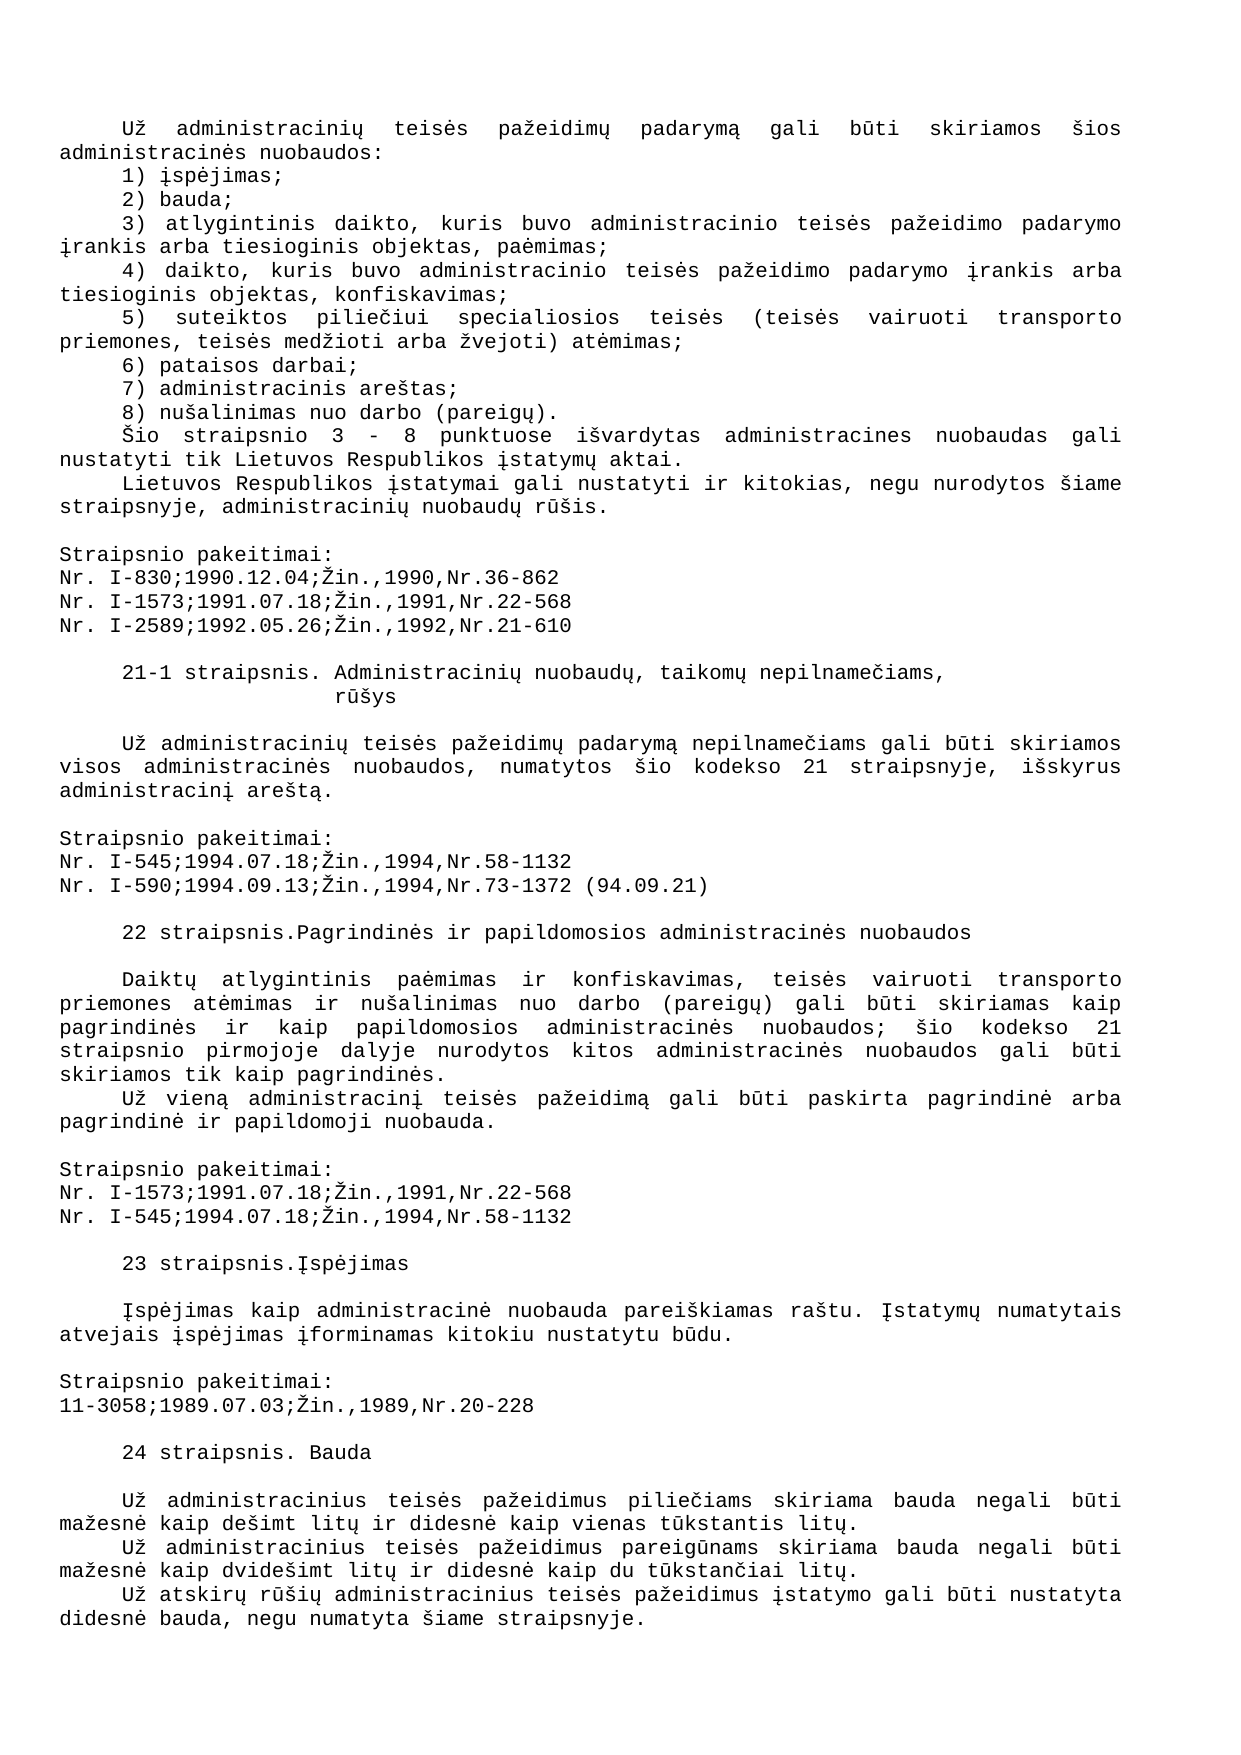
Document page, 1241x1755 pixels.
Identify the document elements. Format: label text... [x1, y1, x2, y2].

text Už vieną administracinį teisės pažeidimą gali būti paskirta pagrindinė arba pagrindinė ir papildomoji nuobauda. [59, 1088, 1122, 1135]
text 5) suteiktos piliečiui specialiosios teisės (teisės vairuoti transporto priemones, teisės medžioti arba žvejoti) atėmimas; [59, 307, 1122, 354]
text 7) administracinis areštas; [59, 378, 1122, 402]
text 8) nušalinimas nuo darbo (pareigų). [59, 402, 1122, 426]
text Nr. I-590;1994.09.13;Žin.,1994,Nr.73-1372 (94.09.21) [59, 875, 1122, 898]
text 23 straipsnis.Įspėjimas [59, 1253, 1122, 1277]
text Nr. I-545;1994.07.18;Žin.,1994,Nr.58-1132 [59, 851, 1122, 875]
text Straipsnio pakeitimai: [59, 544, 1122, 567]
text Nr. I-545;1994.07.18;Žin.,1994,Nr.58-1132 [59, 1206, 1122, 1229]
text 11-3058;1989.07.03;Žin.,1989,Nr.20-228 [59, 1395, 1122, 1419]
text Už administracinius teisės pažeidimus piliečiams skiriama bauda negali būti mažesnė kaip dešimt litų ir didesnė kaip vienas tūkstantis litų. [59, 1489, 1122, 1537]
text rūšys [59, 686, 1122, 709]
text 4) daikto, kuris buvo administracinio teisės pažeidimo padarymo įrankis arba tiesioginis objektas, konfiskavimas; [59, 260, 1122, 307]
text Straipsnio pakeitimai: [59, 1158, 1122, 1182]
text 21-1 straipsnis. Administracinių nuobaudų, taikomų nepilnamečiams, [59, 662, 1122, 686]
text Įspėjimas kaip administracinė nuobauda pareiškiamas raštu. Įstatymų numatytais atvejais įspėjimas įforminamas kitokiu nustatytu būdu. [59, 1300, 1122, 1348]
text Už administracinius teisės pažeidimus pareigūnams skiriama bauda negali būti mažesnė kaip dvidešimt litų ir didesnė kaip du tūkstančiai litų. [59, 1537, 1122, 1584]
text Šio straipsnio 3 - 8 punktuose išvardytas administracines nuobaudas gali nustatyti tik Lietuvos Respublikos įstatymų aktai. [59, 426, 1122, 473]
text Straipsnio pakeitimai: [59, 1371, 1122, 1395]
text Lietuvos Respublikos įstatymai gali nustatyti ir kitokias, negu nurodytos šiame straipsnyje, administracinių nuobaudų rūšis. [59, 473, 1122, 520]
text Už administracinių teisės pažeidimų padarymą nepilnamečiams gali būti skiriamos visos administracinės nuobaudos, numatytos šio kodekso 21 straipsnyje, išskyrus administracinį areštą. [59, 733, 1122, 804]
text Straipsnio pakeitimai: [59, 827, 1122, 851]
text Už administracinių teisės pažeidimų padarymą gali būti skiriamos šios administracinės nuobaudos: [59, 118, 1122, 165]
text 1) įspėjimas; [59, 165, 1122, 189]
text Už atskirų rūšių administracinius teisės pažeidimus įstatymo gali būti nustatyta didesnė bauda, negu numatyta šiame straipsnyje. [59, 1584, 1122, 1631]
text 2) bauda; [59, 189, 1122, 213]
text 24 straipsnis. Bauda [59, 1442, 1122, 1466]
text 22 straipsnis.Pagrindinės ir papildomosios administracinės nuobaudos [59, 922, 1122, 946]
text Nr. I-1573;1991.07.18;Žin.,1991,Nr.22-568 [59, 1182, 1122, 1206]
text 3) atlygintinis daikto, kuris buvo administracinio teisės pažeidimo padarymo įrankis arba tiesioginis objektas, paėmimas; [59, 213, 1122, 260]
text Daiktų atlygintinis paėmimas ir konfiskavimas, teisės vairuoti transporto priemones atėmimas ir nušalinimas nuo darbo (pareigų) gali būti skiriamas kaip pagrindinės ir kaip papildomosios administracinės nuobaudos; šio kodekso 21 straipsnio pirmojoje dalyje nurodytos kitos administracinės nuobaudos gali būti skiriamos tik kaip pagrindinės. [59, 969, 1122, 1088]
text 6) pataisos darbai; [59, 354, 1122, 378]
text Nr. I-2589;1992.05.26;Žin.,1992,Nr.21-610 [59, 615, 1122, 638]
text Nr. I-1573;1991.07.18;Žin.,1991,Nr.22-568 [59, 591, 1122, 615]
text Nr. I-830;1990.12.04;Žin.,1990,Nr.36-862 [59, 567, 1122, 591]
